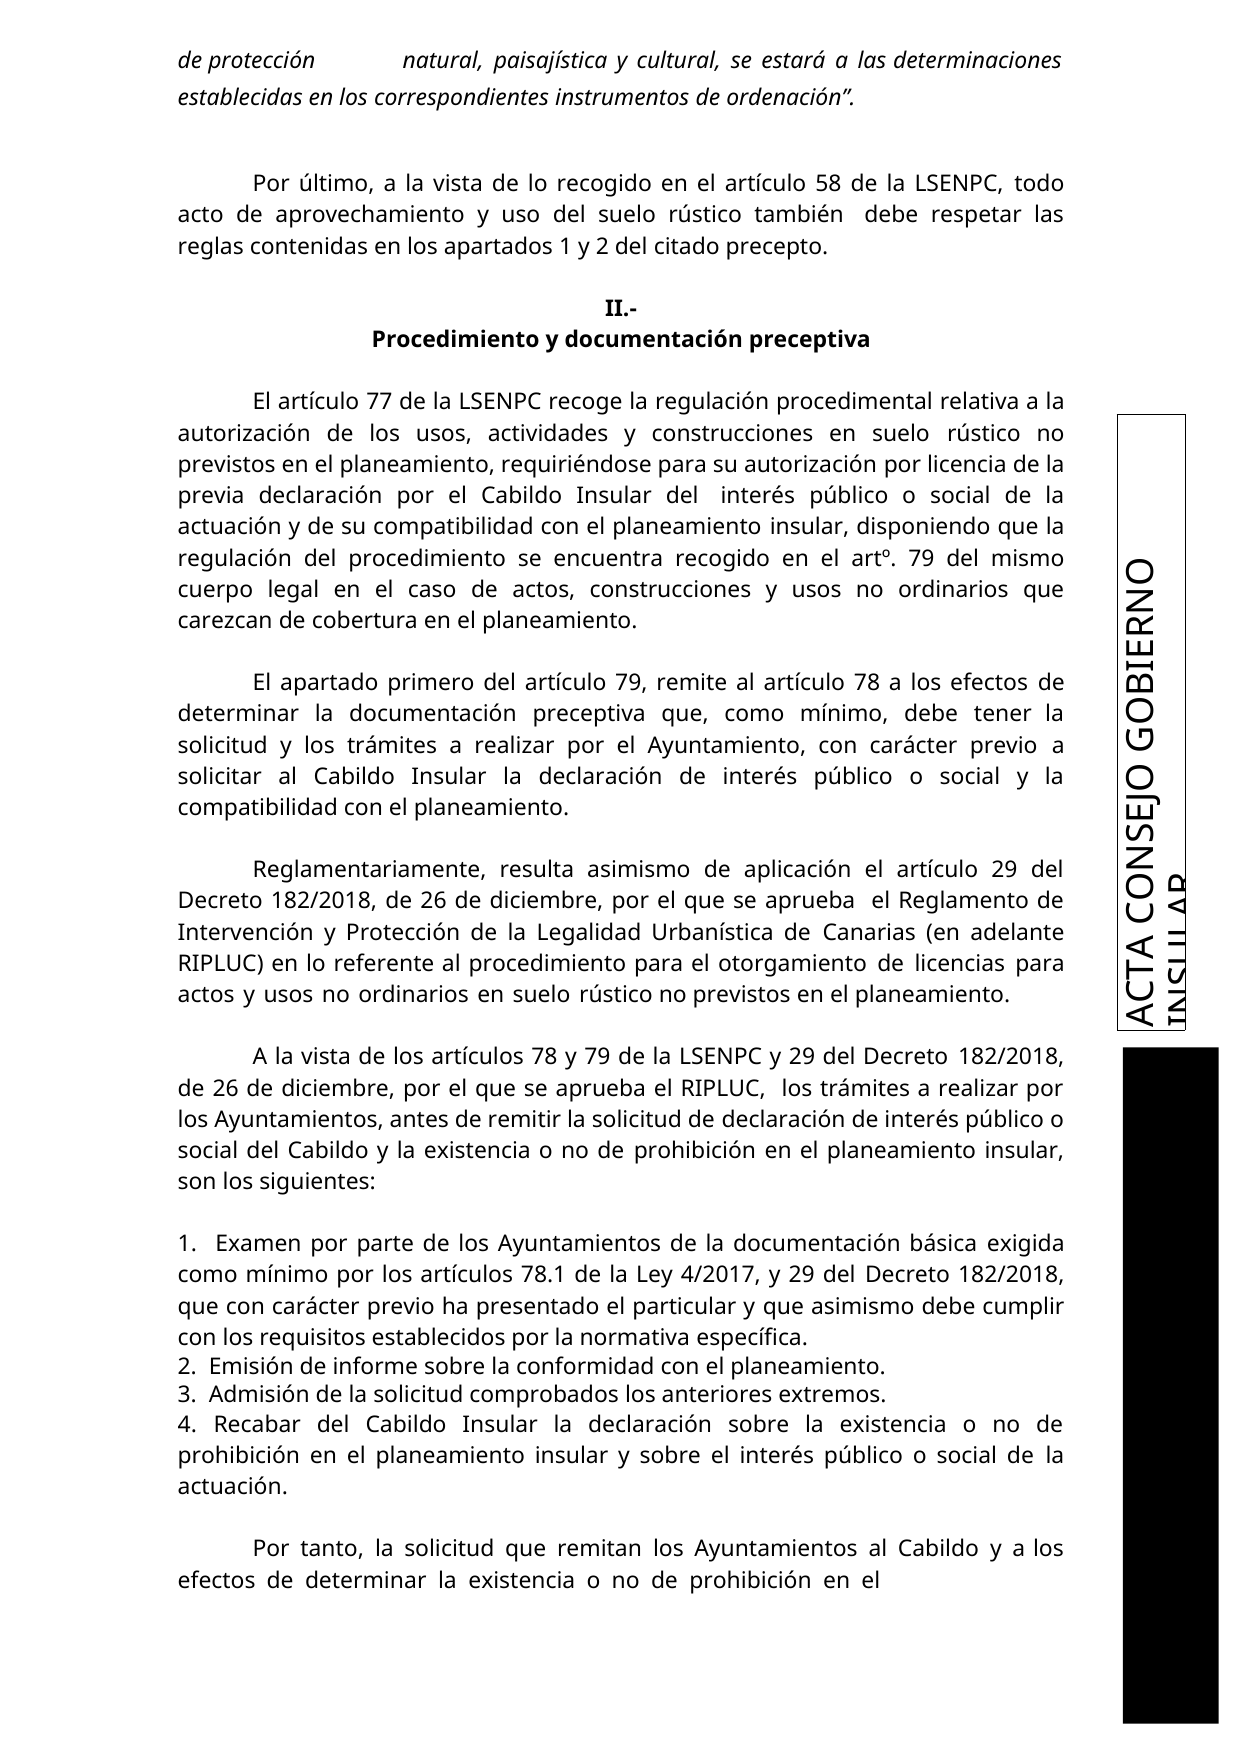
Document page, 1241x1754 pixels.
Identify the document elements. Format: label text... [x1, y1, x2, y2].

text Procedimiento y documentación preceptiva [341, 323, 901, 354]
subtitle II.- [340, 292, 901, 323]
text A la vista de los artículos 78 y 79 de la LSENPC y 29 del Decreto 182/2018, de 26 de diciembre, por el que se aprueba el RIPLUC, los trámites a realizar por los Ayuntamientos, antes de remitir la solicitud de declaración de interés público o social del Cabildo y la existencia o no de prohibición en el planeamiento insular, son los siguientes: [177, 1040, 1064, 1196]
list Examen por parte de los Ayuntamientos de la documentación básica exigida como mínimo por los artículos 78.1 de la Ley 4/2017, y 29 del Decreto 182/2018, que con carácter previo ha presentado el particular y que asimismo debe cumplir con los requisitos establecidos por la normativa específica. [177, 1227, 1064, 1352]
text Por tanto, la solicitud que remitan los Ayuntamientos al Cabildo y a los efectos de determinar la existencia o no de prohibición en el [177, 1532, 1064, 1595]
text El apartado primero del artículo 79, remite al artículo 78 a los efectos de determinar la documentación preceptiva que, como mínimo, debe tener la solicitud y los trámites a realizar por el Ayuntamiento, con carácter previo a solicitar al Cabildo Insular la declaración de interés público o social y la compatibilidad con el planeamiento. [177, 666, 1064, 822]
text Por último, a la vista de lo recogido en el artículo 58 de la LSENPC, todo acto de aprovechamiento y uso del suelo rústico también debe respetar las reglas contenidas en los apartados 1 y 2 del citado precepto. [177, 167, 1064, 261]
text ACTA CONSEJO GOBIERNO INSULAR [1118, 416, 1183, 1030]
list Admisión de la solicitud comprobados los anteriores extremos. [177, 1380, 1122, 1408]
list Recabar del Cabildo Insular la declaración sobre la existencia o no de prohibición en el planeamiento insular y sobre el interés público o social de la actuación. [177, 1408, 1064, 1501]
text Reglamentariamente, resulta asimismo de aplicación el artículo 29 del Decreto 182/2018, de 26 de diciembre, por el que se aprueba el Reglamento de Intervención y Protección de la Legalidad Urbanística de Canarias (en adelante RIPLUC) en lo referente al procedimiento para el otorgamiento de licencias para actos y usos no ordinarios en suelo rústico no previstos en el planeamiento. [177, 853, 1064, 1009]
text El artículo 77 de la LSENPC recoge la regulación procedimental relativa a la autorización de los usos, actividades y construcciones en suelo rústico no previstos en el planeamiento, requiriéndose para su autorización por licencia de la previa declaración por el Cabildo Insular del interés público o social de la actuación y de su compatibilidad con el planeamiento insular, disponiendo que la regulación del procedimiento se encuentra recogido en el artº. 79 del mismo cuerpo legal en el caso de actos, construcciones y usos no ordinarios que carezcan de cobertura en el planeamiento. [177, 385, 1064, 635]
list Emisión de informe sobre la conformidad con el planeamiento. [177, 1352, 1122, 1380]
text de protección natural, paisajística y cultural, se estará a las determinaciones establecidas en los correspondientes instrumentos de ordenación”. [177, 44, 1062, 113]
